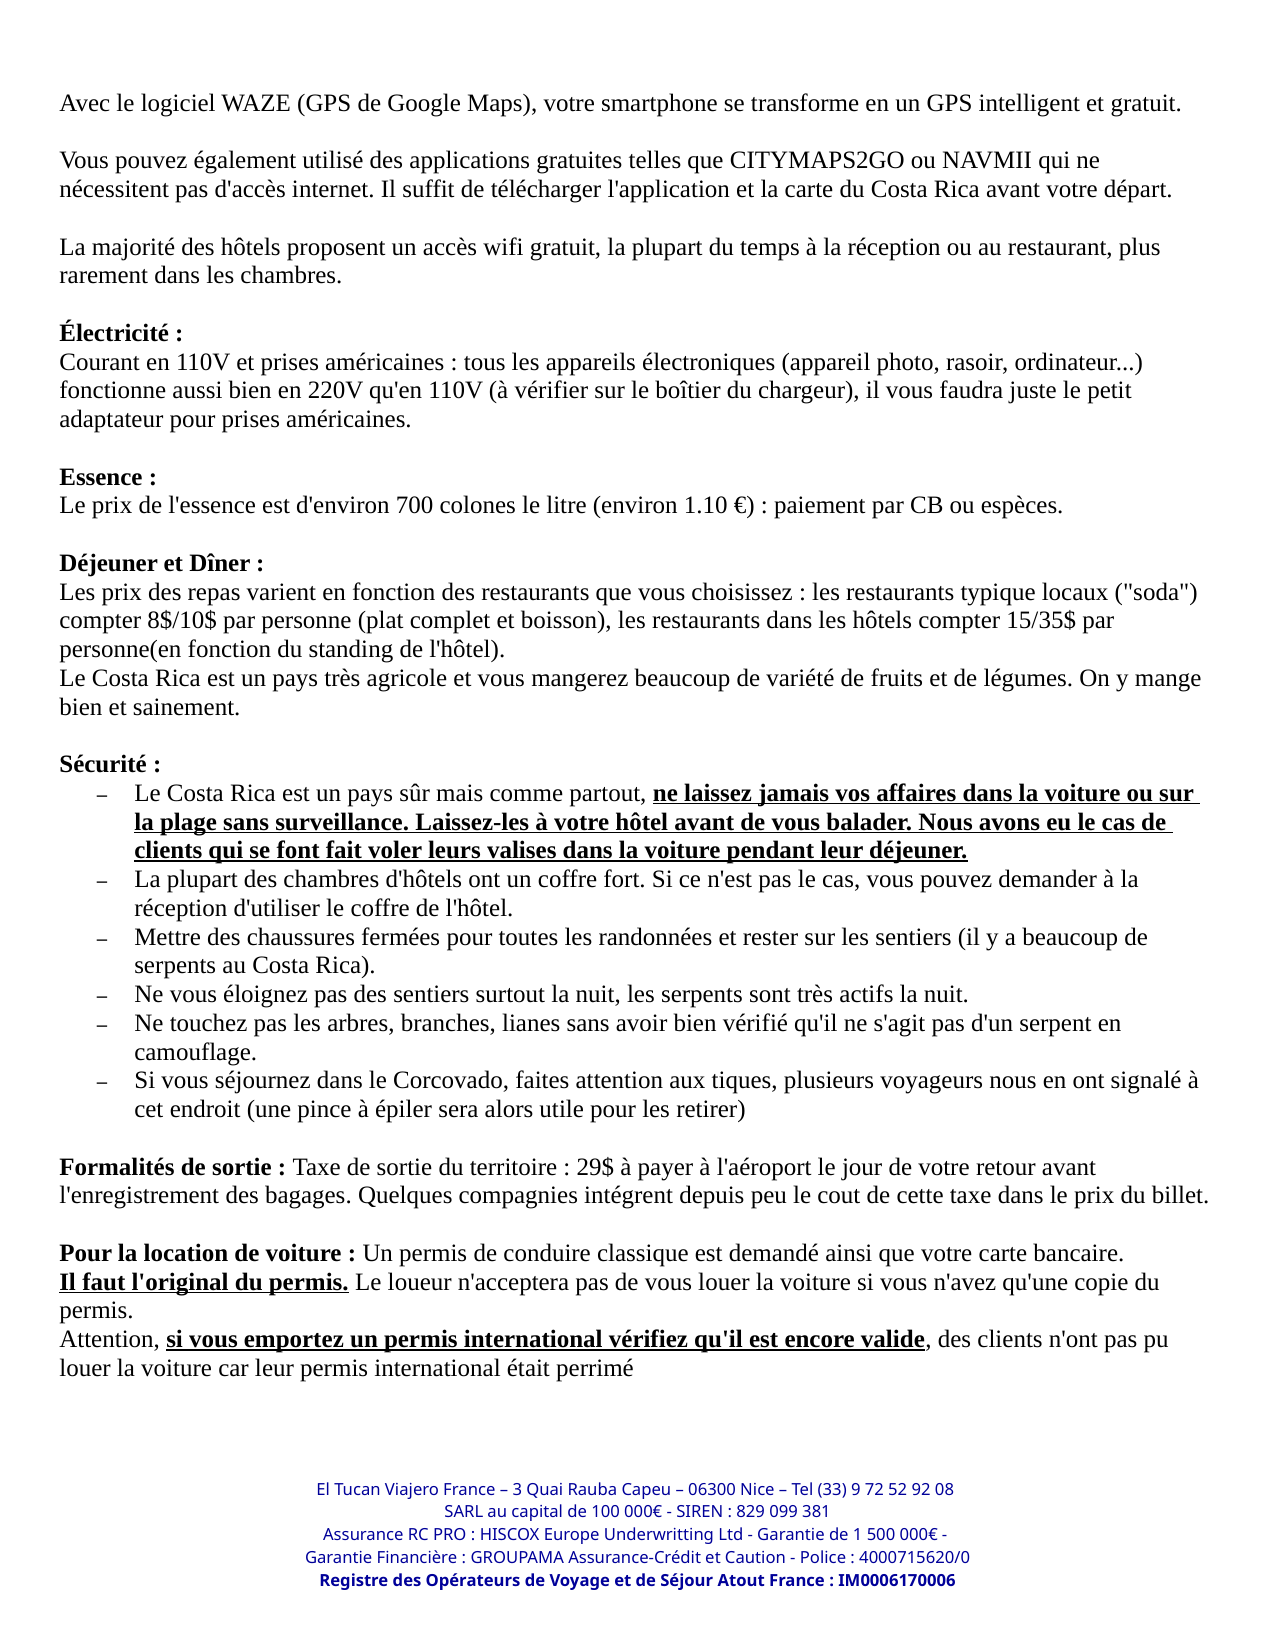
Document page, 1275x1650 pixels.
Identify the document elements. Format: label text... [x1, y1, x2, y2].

list Mettre des chaussures fermées pour toutes les randonnées et rester sur les sentiers (il y a beaucoup de serpents au Costa Rica). [97, 922, 1216, 979]
text Sécurité : [59, 749, 1216, 778]
text Formalités de sortie : Taxe de sortie du territoire : 29$ à payer à l'aéroport le jour de votre retour avant l'enregistrement des bagages. Quelques compagnies intégrent depuis peu le cout de cette taxe dans le prix du billet. [59, 1123, 1216, 1209]
list La plupart des chambres d'hôtels ont un coffre fort. Si ce n'est pas le cas, vous pouvez demander à la réception d'utiliser le coffre de l'hôtel. [97, 864, 1216, 922]
list Ne vous éloignez pas des sentiers surtout la nuit, les serpents sont très actifs la nuit. [97, 979, 1216, 1008]
list Le Costa Rica est un pays sûr mais comme partout, ne laissez jamais vos affaires dans la voiture ou sur la plage sans surveillance. Laissez-les à votre hôtel avant de vous balader. Nous avons eu le cas de clients qui se font fait voler leurs valises dans la voiture pendant leur déjeuner. [97, 778, 1216, 864]
list Si vous séjournez dans le Corcovado, faites attention aux tiques, plusieurs voyageurs nous en ont signalé à cet endroit (une pince à épiler sera alors utile pour les retirer) [97, 1065, 1216, 1123]
text Essence : Le prix de l'essence est d'environ 700 colones le litre (environ 1.10 €) : paiement par CB ou espèces. [59, 433, 1216, 548]
text Il faut l'original du permis. Le loueur n'acceptera pas de vous louer la voiture si vous n'avez qu'une copie du permis. [59, 1267, 1216, 1324]
text Attention, si vous emportez un permis international vérifiez qu'il est encore valide, des clients n'ont pas pu louer la voiture car leur permis international était perrimé [59, 1324, 1216, 1382]
text Vous pouvez également utilisé des applications gratuites telles que CITYMAPS2GO ou NAVMII qui ne nécessitent pas d'accès internet. Il suffit de télécharger l'application et la carte du Costa Rica avant votre départ. La majorité des hôtels proposent un accès wifi gratuit, la plupart du temps à la réception ou au restaurant, plus rarement dans les chambres. [59, 145, 1216, 289]
text Déjeuner et Dîner : Les prix des repas varient en fonction des restaurants que vous choisissez : les restaurants typique locaux ("soda") compter 8$/10$ par personne (plat complet et boisson), les restaurants dans les hôtels compter 15/35$ par personne(en fonction du standing de l'hôtel). Le Costa Rica est un pays très agricole et vous mangerez beaucoup de variété de fruits et de légumes. On y mange bien et sainement. [59, 548, 1216, 720]
text Avec le logiciel WAZE (GPS de Google Maps), votre smartphone se transforme en un GPS intelligent et gratuit. [59, 59, 1216, 117]
text Électricité : Courant en 110V et prises américaines : tous les appareils électroniques (appareil photo, rasoir, ordinateur...) fonctionne aussi bien en 220V qu'en 110V (à vérifier sur le boîtier du chargeur), il vous faudra juste le petit adaptateur pour prises américaines. [59, 318, 1216, 433]
text Pour la location de voiture : Un permis de conduire classique est demandé ainsi que votre carte bancaire. [59, 1238, 1216, 1267]
list Ne touchez pas les arbres, branches, lianes sans avoir bien vérifié qu'il ne s'agit pas d'un serpent en camouflage. [97, 1008, 1216, 1065]
